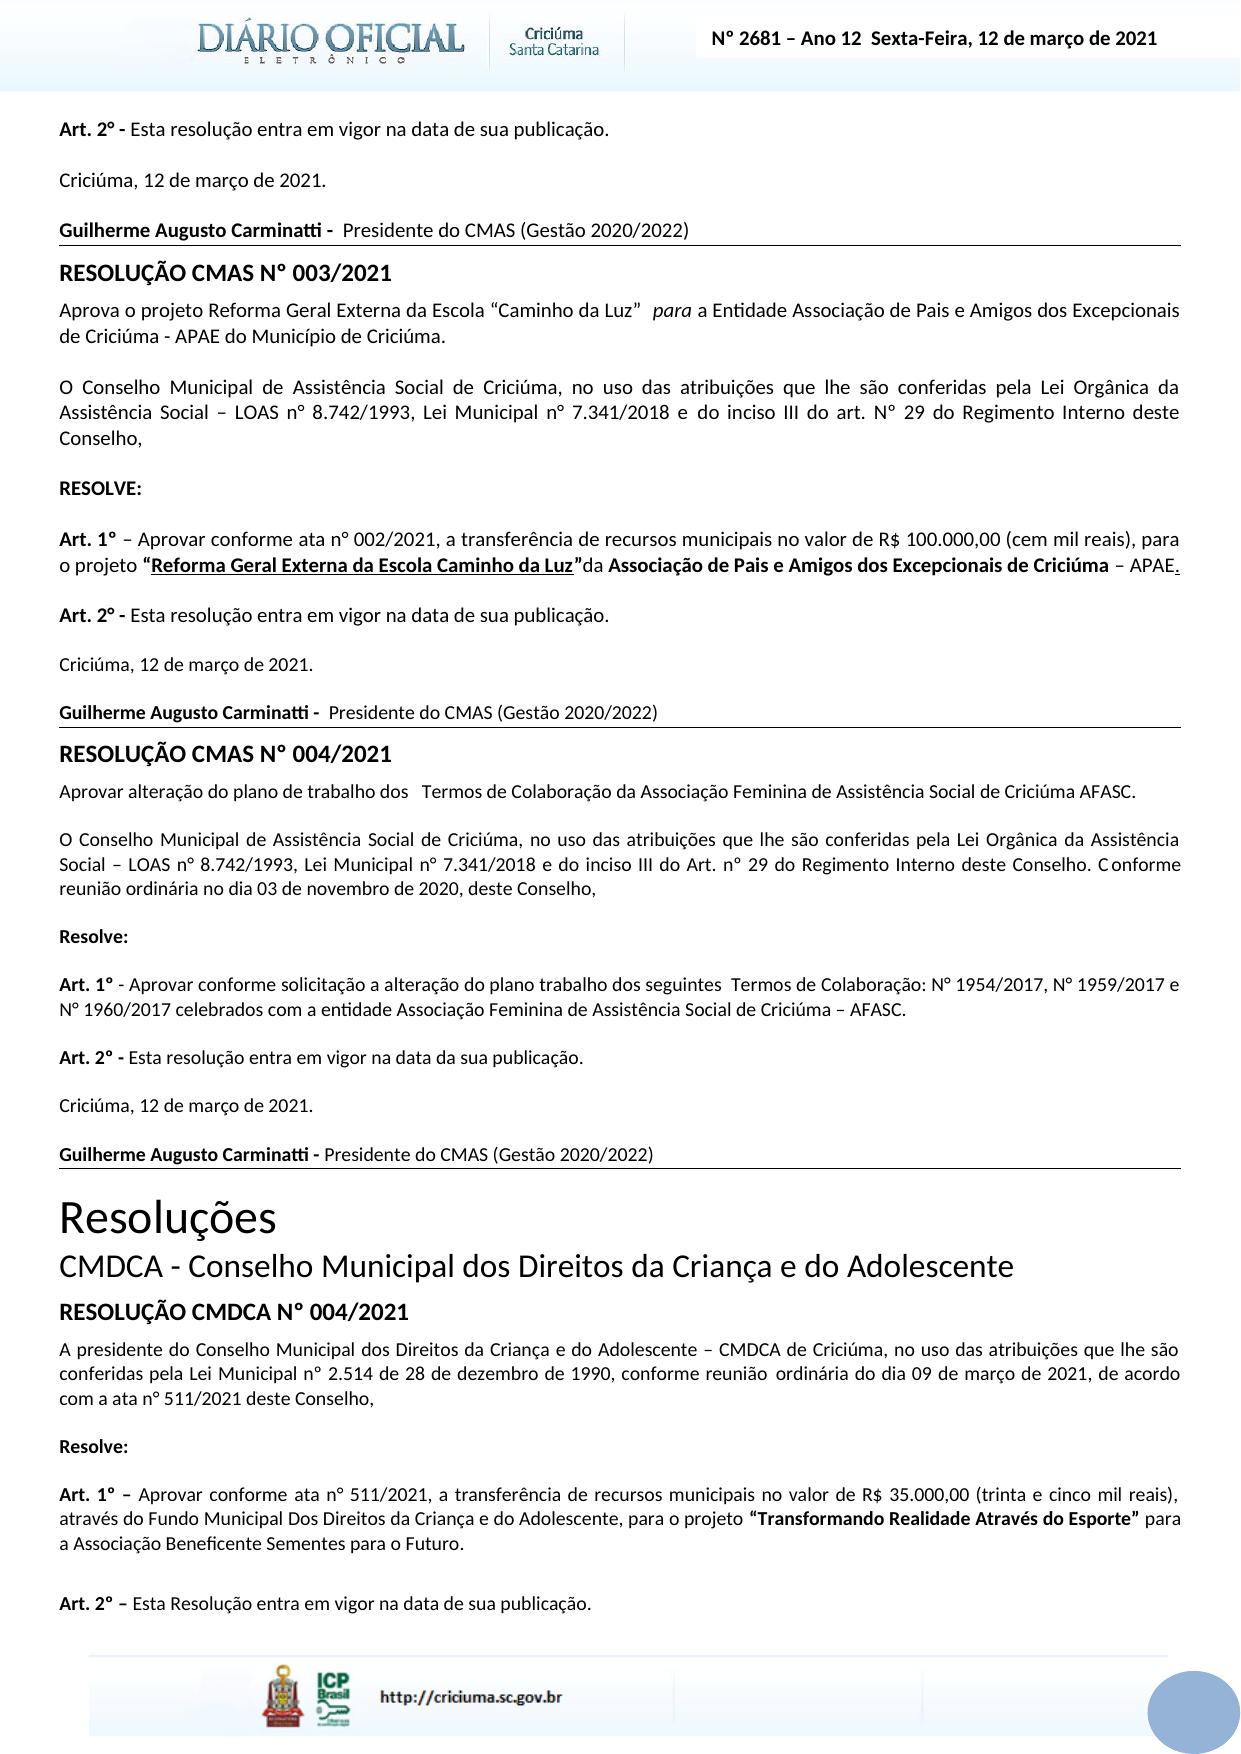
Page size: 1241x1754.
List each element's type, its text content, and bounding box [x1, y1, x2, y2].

text Aprovar alteração do plano de trabalho dos Termos de Colaboração da Associação Feminina de Assistência Social de Criciúma AFASC. [59, 779, 1181, 803]
text Criciúma, 12 de março de 2021. [59, 167, 1181, 192]
text Art. 1º – Aprovar conforme ata n° 002/2021, a transferência de recursos municipais no valor de R$ 100.000,00 (cem mil reais), para o projeto “Reforma Geral Externa da Escola Caminho da Luz”da Associação de Pais e Amigos dos Excepcionais de Criciúma – APAE. [59, 526, 1181, 577]
text Art. 2° - Esta resolução entra em vigor na data de sua publicação. [59, 116, 1181, 141]
text Art. 2° - Esta resolução entra em vigor na data de sua publicação. [59, 603, 1181, 628]
text O Conselho Municipal de Assistência Social de Criciúma, no uso das atribuições que lhe são conferidas pela Lei Orgânica da Assistência Social – LOAS n° 8.742/1993, Lei Municipal n° 7.341/2018 e do inciso III do Art. nº 29 do Regimento Interno deste Conselho. Conforme reunião ordinária no dia 03 de novembro de 2020, deste Conselho, [59, 827, 1181, 900]
text Guilherme Augusto Carminatti - Presidente do CMAS (Gestão 2020/2022) [59, 701, 1181, 727]
text Art. 1º – Aprovar conforme ata n° 511/2021, a transferência de recursos municipais no valor de R$ 35.000,00 (trinta e cinco mil reais), através do Fundo Municipal Dos Direitos da Criança e do Adolescente, para o projeto “Transformando Realidade Através do Esporte” para a Associação Beneficente Sementes para o Futuro. [59, 1482, 1181, 1555]
text A presidente do Conselho Municipal dos Direitos da Criança e do Adolescente – CMDCA de Criciúma, no uso das atribuições que lhe são conferidas pela Lei Municipal nº 2.514 de 28 de dezembro de 1990, conforme reunião ordinária do dia 09 de março de 2021, de acordo com a ata n° 511/2021 deste Conselho, [59, 1337, 1181, 1410]
text Art. 1º - Aprovar conforme solicitação a alteração do plano trabalho dos seguintes Termos de Colaboração: N° 1954/2017, N° 1959/2017 e N° 1960/2017 celebrados com a entidade Associação Feminina de Assistência Social de Criciúma – AFASC. [59, 972, 1181, 1021]
text Resolve: [59, 1434, 1181, 1458]
text Criciúma, 12 de março de 2021. [59, 1093, 1181, 1117]
text Resoluções [59, 1187, 1181, 1245]
text CMDCA - Conselho Municipal dos Direitos da Criança e do Adolescente [59, 1245, 1181, 1286]
text Resolve: [59, 924, 1181, 948]
text Art. 2º - Esta resolução entra em vigor na data da sua publicação. [59, 1045, 1181, 1069]
text Guilherme Augusto Carminatti - Presidente do CMAS (Gestão 2020/2022) [59, 1142, 1181, 1168]
text Criciúma, 12 de março de 2021. [59, 652, 1181, 676]
text Aprova o projeto Reforma Geral Externa da Escola “Caminho da Luz” para a Entidade Associação de Pais e Amigos dos Excepcionais de Criciúma - APAE do Município de Criciúma. [59, 298, 1181, 348]
text Guilherme Augusto Carminatti - Presidente do CMAS (Gestão 2020/2022) [59, 218, 1181, 245]
text RESOLUÇÃO CMDCA Nº 004/2021 [59, 1296, 1181, 1327]
text O Conselho Municipal de Assistência Social de Criciúma, no uso das atribuições que lhe são conferidas pela Lei Orgânica da Assistência Social – LOAS n° 8.742/1993, Lei Municipal n° 7.341/2018 e do inciso III do art. Nº 29 do Regimento Interno deste Conselho, [59, 374, 1181, 450]
list Art. 2º – Esta Resolução entra em vigor na data de sua publicação. [59, 1592, 1181, 1616]
text RESOLVE: [59, 476, 1181, 501]
text RESOLUÇÃO CMAS Nº 004/2021 [59, 738, 1181, 769]
text RESOLUÇÃO CMAS Nº 003/2021 [59, 257, 1181, 287]
